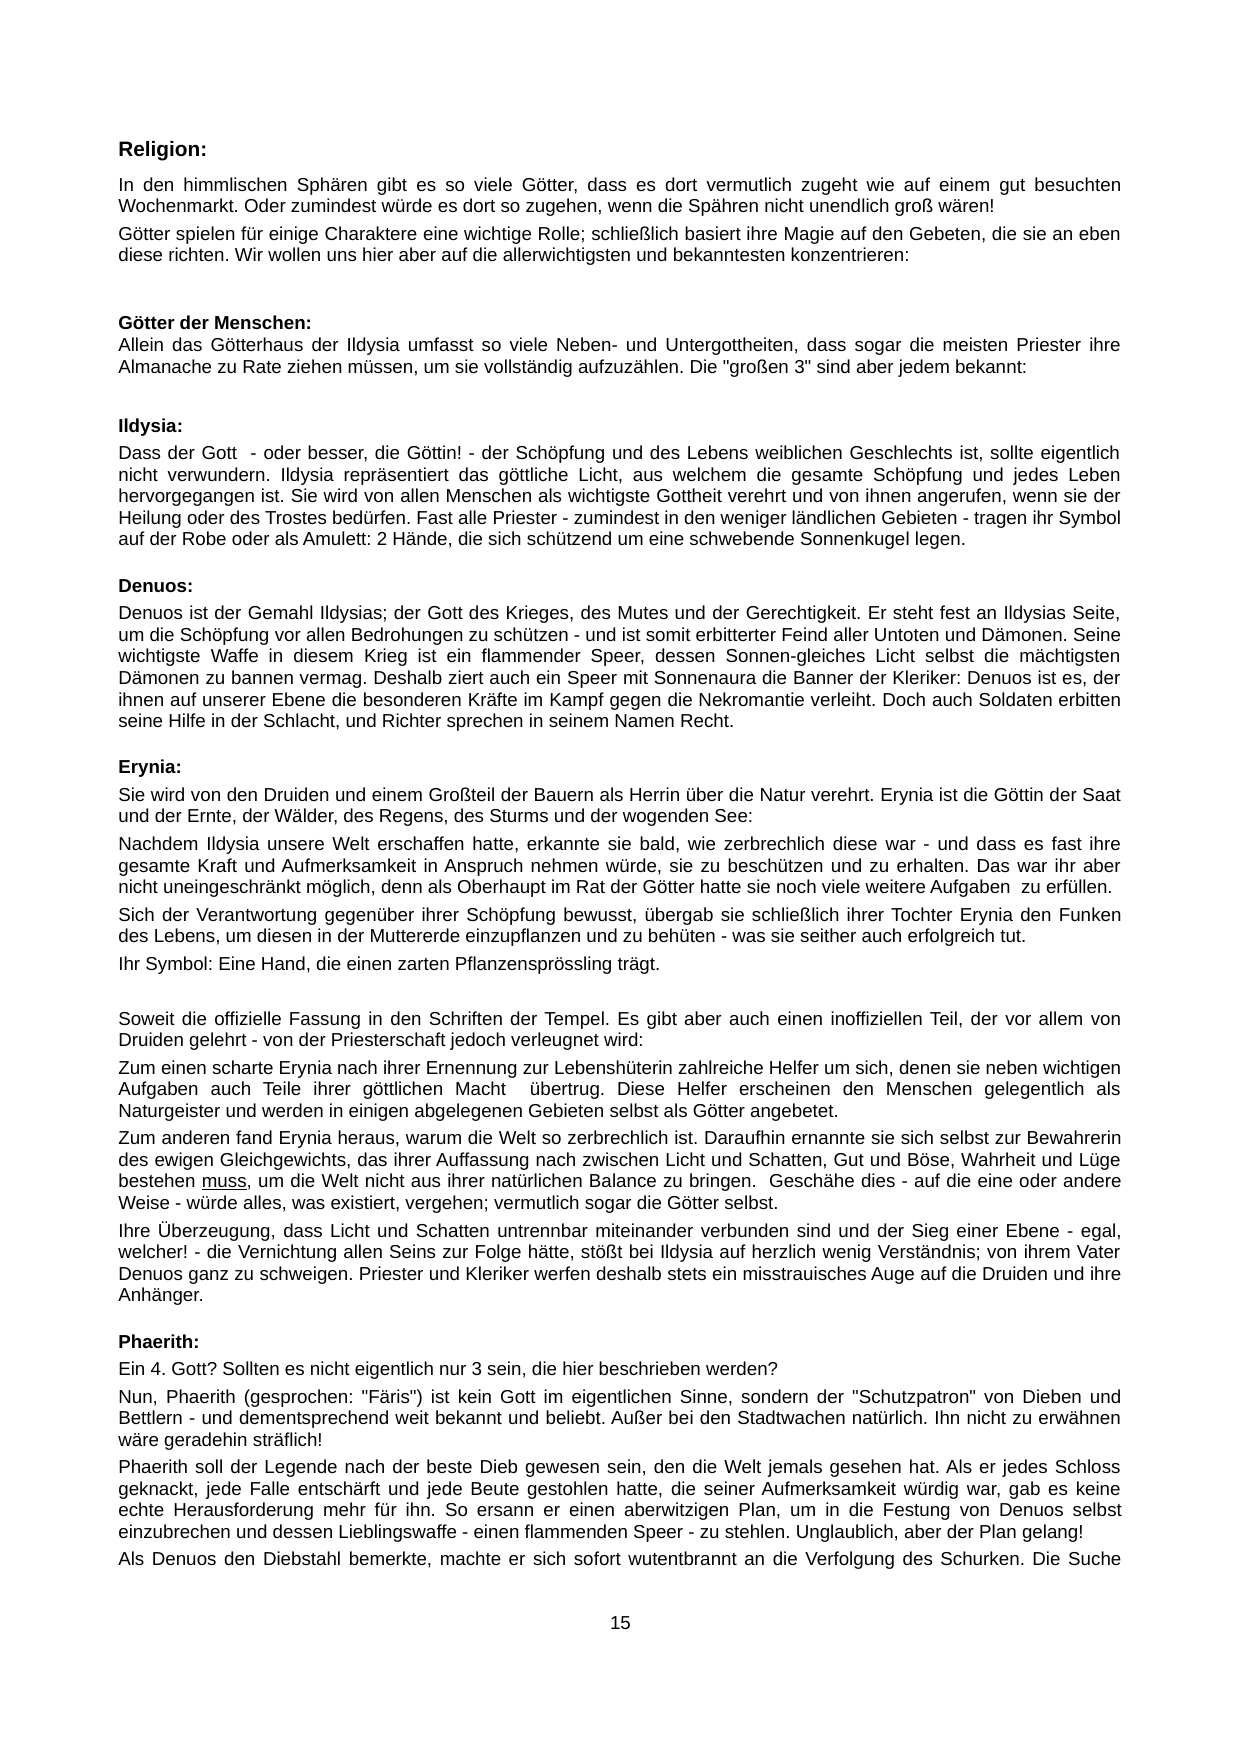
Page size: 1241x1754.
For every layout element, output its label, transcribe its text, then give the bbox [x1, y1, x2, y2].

subtitle Religion: [118, 137, 1122, 161]
subtitle Phaerith: [118, 1330, 1122, 1352]
subtitle Götter der Menschen: [118, 312, 1122, 333]
text Sich der Verantwortung gegenüber ihrer Schöpfung bewusst, übergab sie schließlich ihrer Tochter Erynia den Funken des Lebens, um diesen in der Muttererde einzupflanzen und zu behüten - was sie seither auch erfolgreich tut. [118, 903, 1122, 947]
text Götter spielen für einige Charaktere eine wichtige Rolle; schließlich basiert ihre Magie auf den Gebeten, die sie an eben diese richten. Wir wollen uns hier aber auf die allerwichtigsten und bekanntesten konzentrieren: [118, 222, 1122, 266]
text Nun, Phaerith (gesprochen: "Färis") ist kein Gott im eigentlichen Sinne, sondern der "Schutzpatron" von Dieben und Bettlern - und dementsprechend weit bekannt und beliebt. Außer bei den Stadtwachen natürlich. Ihn nicht zu erwähnen wäre geradehin sträflich! [118, 1385, 1122, 1450]
text Zum anderen fand Erynia heraus, warum die Welt so zerbrechlich ist. Daraufhin ernannte sie sich selbst zur Bewahrerin des ewigen Gleichgewichts, das ihrer Auffassung nach zwischen Licht und Schatten, Gut und Böse, Wahrheit und Lüge bestehen muss, um die Welt nicht aus ihrer natürlichen Balance zu bringen. Geschähe dies - auf die eine oder andere Weise - würde alles, was existiert, vergehen; vermutlich sogar die Götter selbst. [118, 1127, 1122, 1213]
subtitle Erynia: [118, 756, 1122, 778]
text Soweit die offizielle Fassung in den Schriften der Tempel. Es gibt aber auch einen inoffiziellen Teil, der vor allem von Druiden gelehrt - von der Priesterschaft jedoch verleugnet wird: [118, 1007, 1122, 1051]
text In den himmlischen Sphären gibt es so viele Götter, dass es dort vermutlich zugeht wie auf einem gut besuchten Wochenmarkt. Oder zumindest würde es dort so zugehen, wenn die Spähren nicht unendlich groß wären! [118, 173, 1122, 216]
text Als Denuos den Diebstahl bemerkte, machte er sich sofort wutentbrannt an die Verfolgung des Schurken. Die Suche [118, 1548, 1122, 1570]
text Ein 4. Gott? Sollten es nicht eigentlich nur 3 sein, die hier beschrieben werden? [118, 1358, 1122, 1379]
text Phaerith soll der Legende nach der beste Dieb gewesen sein, den die Welt jemals gesehen hat. Als er jedes Schloss geknackt, jede Falle entschärft und jede Beute gestohlen hatte, die seiner Aufmerksamkeit würdig war, gab es keine echte Herausforderung mehr für ihn. So ersann er einen aberwitzigen Plan, um in die Festung von Denuos selbst einzubrechen und dessen Lieblingswaffe - einen flammenden Speer - zu stehlen. Unglaublich, aber der Plan gelang! [118, 1456, 1122, 1542]
text Zum einen scharte Erynia nach ihrer Ernennung zur Lebenshüterin zahlreiche Helfer um sich, denen sie neben wichtigen Aufgaben auch Teile ihrer göttlichen Macht übertrug. Diese Helfer erscheinen den Menschen gelegentlich als Naturgeister und werden in einigen abgelegenen Gebieten selbst als Götter angebetet. [118, 1057, 1122, 1121]
text Ihr Symbol: Eine Hand, die einen zarten Pflanzensprössling trägt. [118, 952, 1122, 974]
text Dass der Gott - oder besser, die Göttin! - der Schöpfung und des Lebens weiblichen Geschlechts ist, sollte eigentlich nicht verwundern. Ildysia repräsentiert das göttliche Licht, aus welchem die gesamte Schöpfung und jedes Leben hervorgegangen ist. Sie wird von allen Menschen als wichtigste Gottheit verehrt und von ihnen angerufen, wenn sie der Heilung oder des Trostes bedürfen. Fast alle Priester - zumindest in den weniger ländlichen Gebieten - tragen ihr Symbol auf der Robe oder als Amulett: 2 Hände, die sich schützend um eine schwebende Sonnenkugel legen. [118, 442, 1122, 550]
text Ihre Überzeugung, dass Licht und Schatten untrennbar miteinander verbunden sind und der Sieg einer Ebene - egal, welcher! - die Vernichtung allen Seins zur Folge hätte, stößt bei Ildysia auf herzlich wenig Verständnis; von ihrem Vater Denuos ganz zu schweigen. Priester und Kleriker werfen deshalb stets ein misstrauisches Auge auf die Druiden und ihre Anhänger. [118, 1219, 1122, 1306]
text Nachdem Ildysia unsere Welt erschaffen hatte, erkannte sie bald, wie zerbrechlich diese war - und dass es fast ihre gesamte Kraft und Aufmerksamkeit in Anspruch nehmen würde, sie zu beschützen und zu erhalten. Das war ihr aber nicht uneingeschränkt möglich, denn als Oberhaupt im Rat der Götter hatte sie noch viele weitere Aufgaben zu erfüllen. [118, 833, 1122, 897]
subtitle Ildysia: [118, 414, 1122, 436]
text Allein das Götterhaus der Ildysia umfasst so viele Neben- und Untergottheiten, dass sogar die meisten Priester ihre Almanache zu Rate ziehen müssen, um sie vollständig aufzuzählen. Die "großen 3" sind aber jedem bekannt: [118, 334, 1122, 377]
text Sie wird von den Druiden und einem Großteil der Bauern als Herrin über die Natur verehrt. Erynia ist die Göttin der Saat und der Ernte, der Wälder, des Regens, des Sturms und der wogenden See: [118, 784, 1122, 827]
text Denuos ist der Gemahl Ildysias; der Gott des Krieges, des Mutes und der Gerechtigkeit. Er steht fest an Ildysias Seite, um die Schöpfung vor allen Bedrohungen zu schützen - und ist somit erbitterter Feind aller Untoten und Dämonen. Seine wichtigste Waffe in diesem Krieg ist ein flammender Speer, dessen Sonnen-gleiches Licht selbst die mächtigsten Dämonen zu bannen vermag. Deshalb ziert auch ein Speer mit Sonnenaura die Banner der Kleriker: Denuos ist es, der ihnen auf unserer Ebene die besonderen Kräfte im Kampf gegen die Nekromantie verleiht. Doch auch Soldaten erbitten seine Hilfe in der Schlacht, und Richter sprechen in seinem Namen Recht. [118, 602, 1122, 731]
subtitle Denuos: [118, 574, 1122, 596]
